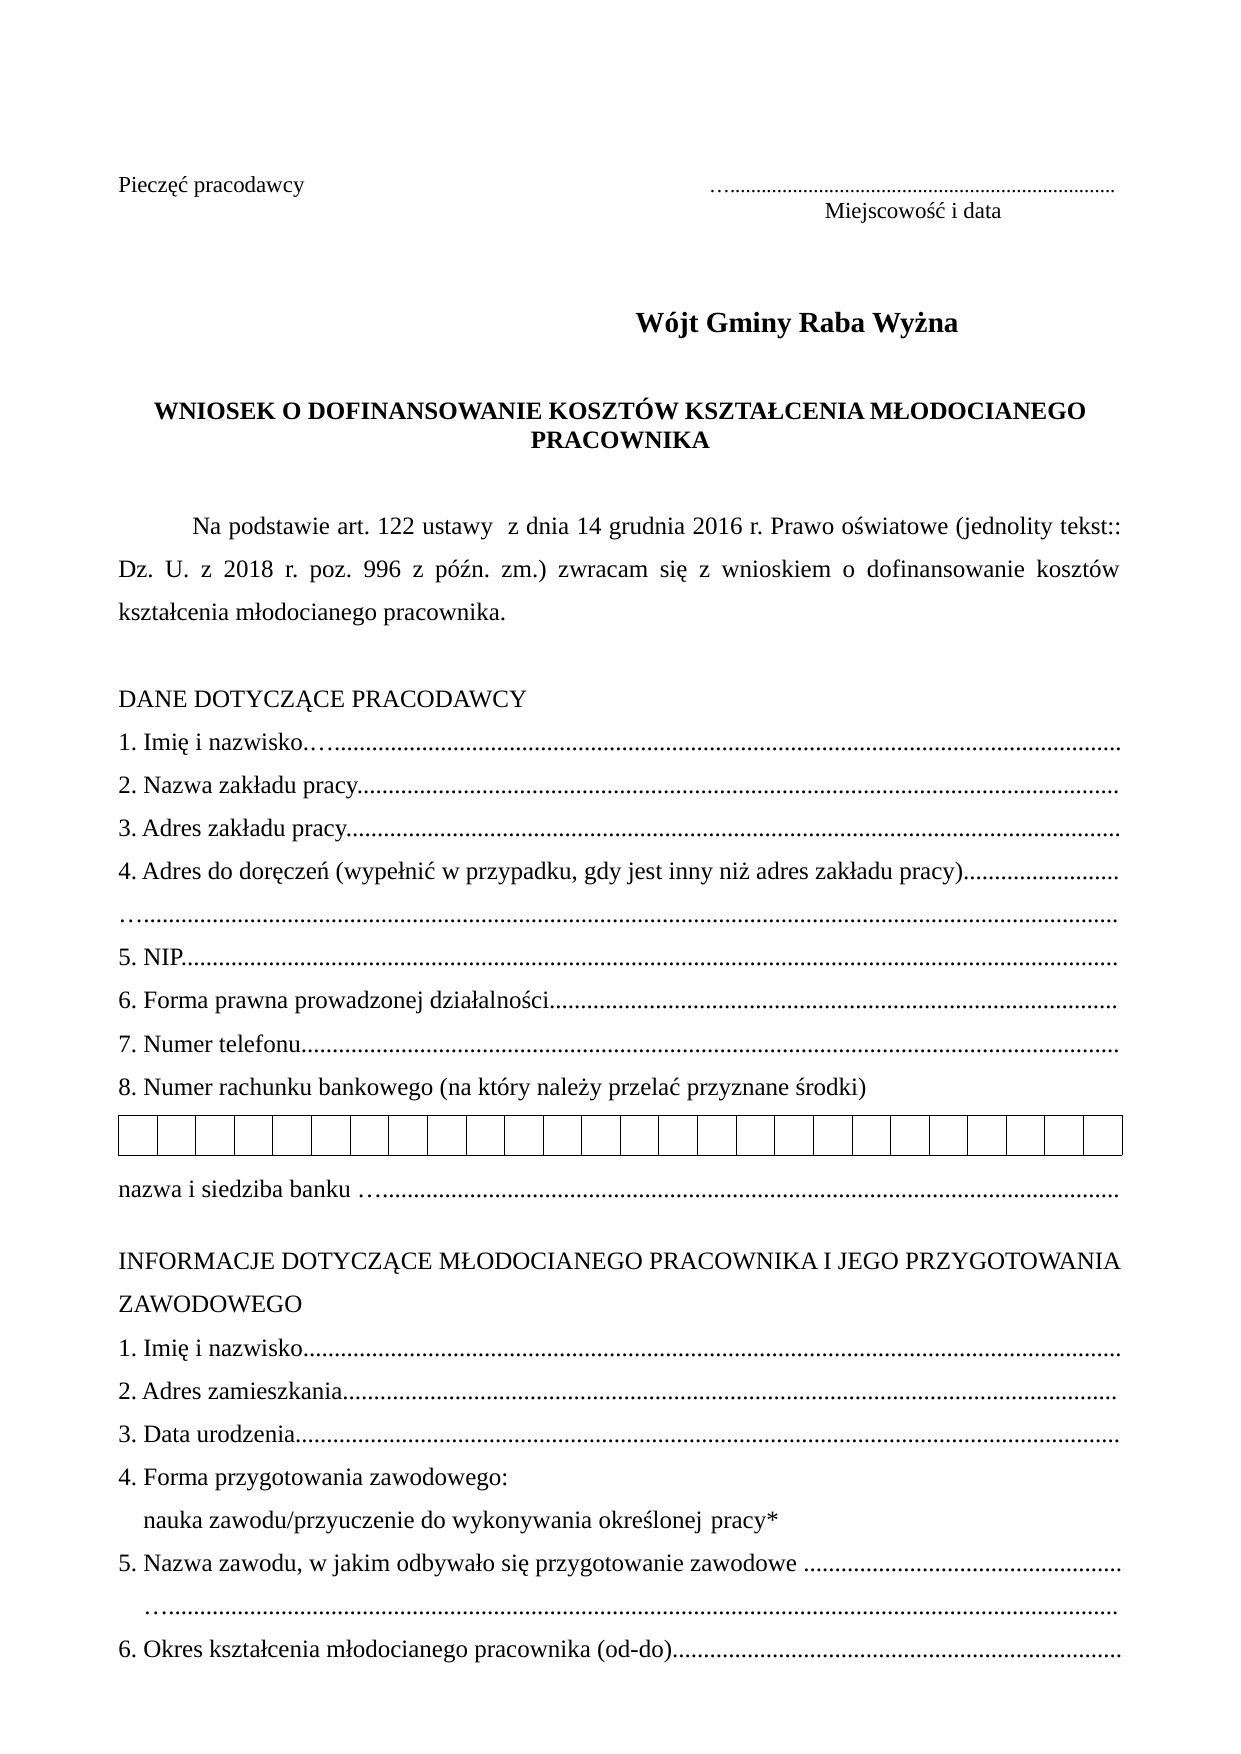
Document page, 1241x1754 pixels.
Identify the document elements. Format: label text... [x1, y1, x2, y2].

text 3. Data urodzenia.................................................................................................................................... [118, 1419, 1122, 1448]
text WNIOSEK O DOFINANSOWANIE KOSZTÓW KSZTAŁCENIA MŁODOCIANEGO PRACOWNIKA [118, 396, 1122, 454]
text 5. NIP...................................................................................................................................................... [118, 942, 1122, 971]
text 7. Numer telefonu................................................................................................................................... [118, 1029, 1122, 1057]
text 5. Nazwa zawodu, w jakim odbywało się przygotowanie zawodowe ................................................... [118, 1548, 1122, 1577]
text 2. Nazwa zakładu pracy.......................................................................................................................... [118, 770, 1122, 799]
table_header [659, 1116, 697, 1155]
table_header [467, 1116, 504, 1155]
text 3. Adres zakładu pracy............................................................................................................................ [118, 813, 1122, 842]
table_header [775, 1116, 813, 1155]
table_header [698, 1116, 736, 1155]
text Pieczęć pracodawcy ….......................................................................... [118, 171, 1122, 197]
text INFORMACJE DOTYCZĄCE MŁODOCIANEGO PRACOWNIKA I JEGO PRZYGOTOWANIA ZAWODOWEGO [118, 1246, 1122, 1318]
table_header [737, 1116, 774, 1155]
text 8. Numer rachunku bankowego (na który należy przelać przyznane środki) [118, 1072, 1122, 1101]
table_header [235, 1116, 272, 1155]
text Wójt Gminy Raba Wyżna [118, 305, 1122, 339]
text 6. Okres kształcenia młodocianego pracownika (od-do)........................................................................ [118, 1634, 1122, 1663]
table_header [119, 1116, 157, 1155]
text nazwa i siedziba banku …...................................................................................................................... [118, 1174, 1122, 1203]
table_header [582, 1116, 620, 1155]
text 2. Adres zamieszkania............................................................................................................................ [118, 1376, 1122, 1404]
table_header [1045, 1116, 1083, 1155]
table_header [621, 1116, 658, 1155]
text 1. Imię i nazwisko................................................................................................................................... [118, 1333, 1122, 1361]
table_header [544, 1116, 581, 1155]
table_header [505, 1116, 543, 1155]
table_header [1084, 1116, 1122, 1155]
table_header [196, 1116, 234, 1155]
text 4. Forma przygotowania zawodowego: [118, 1462, 1122, 1491]
text 6. Forma prawna prowadzonej działalności........................................................................................... [118, 986, 1122, 1014]
table_header [930, 1116, 967, 1155]
table_header [312, 1116, 350, 1155]
table_header [1007, 1116, 1044, 1155]
table_header [853, 1116, 890, 1155]
table_header [968, 1116, 1006, 1155]
text 1. Imię i nazwisko.….............................................................................................................................. [118, 727, 1122, 756]
table_header [158, 1116, 195, 1155]
table_header [389, 1116, 427, 1155]
table_header [273, 1116, 311, 1155]
text 4. Adres do doręczeń (wypełnić w przypadku, gdy jest inny niż adres zakładu pracy)......................... …............................................................................................................................................................ [118, 856, 1122, 928]
table_header [428, 1116, 466, 1155]
table_header [891, 1116, 929, 1155]
table_header [351, 1116, 388, 1155]
text Miejscowość i data [118, 197, 1122, 223]
text …........................................................................................................................................................ [118, 1591, 1122, 1620]
table_header [814, 1116, 852, 1155]
text nauka zawodu/przyuczenie do wykonywania określonej * pracy* [118, 1505, 1122, 1534]
text Na podstawie art. 122 ustawy z dnia 14 grudnia 2016 r. Prawo oświatowe (jednolity tekst:: Dz. U. z 2018 r. poz. 996 z późn. zm.) zwracam się z wnioskiem o dofinansowanie kosztów kształcenia młodocianego pracownika. [118, 511, 1122, 626]
text DANE DOTYCZĄCE PRACODAWCY [118, 684, 1122, 712]
